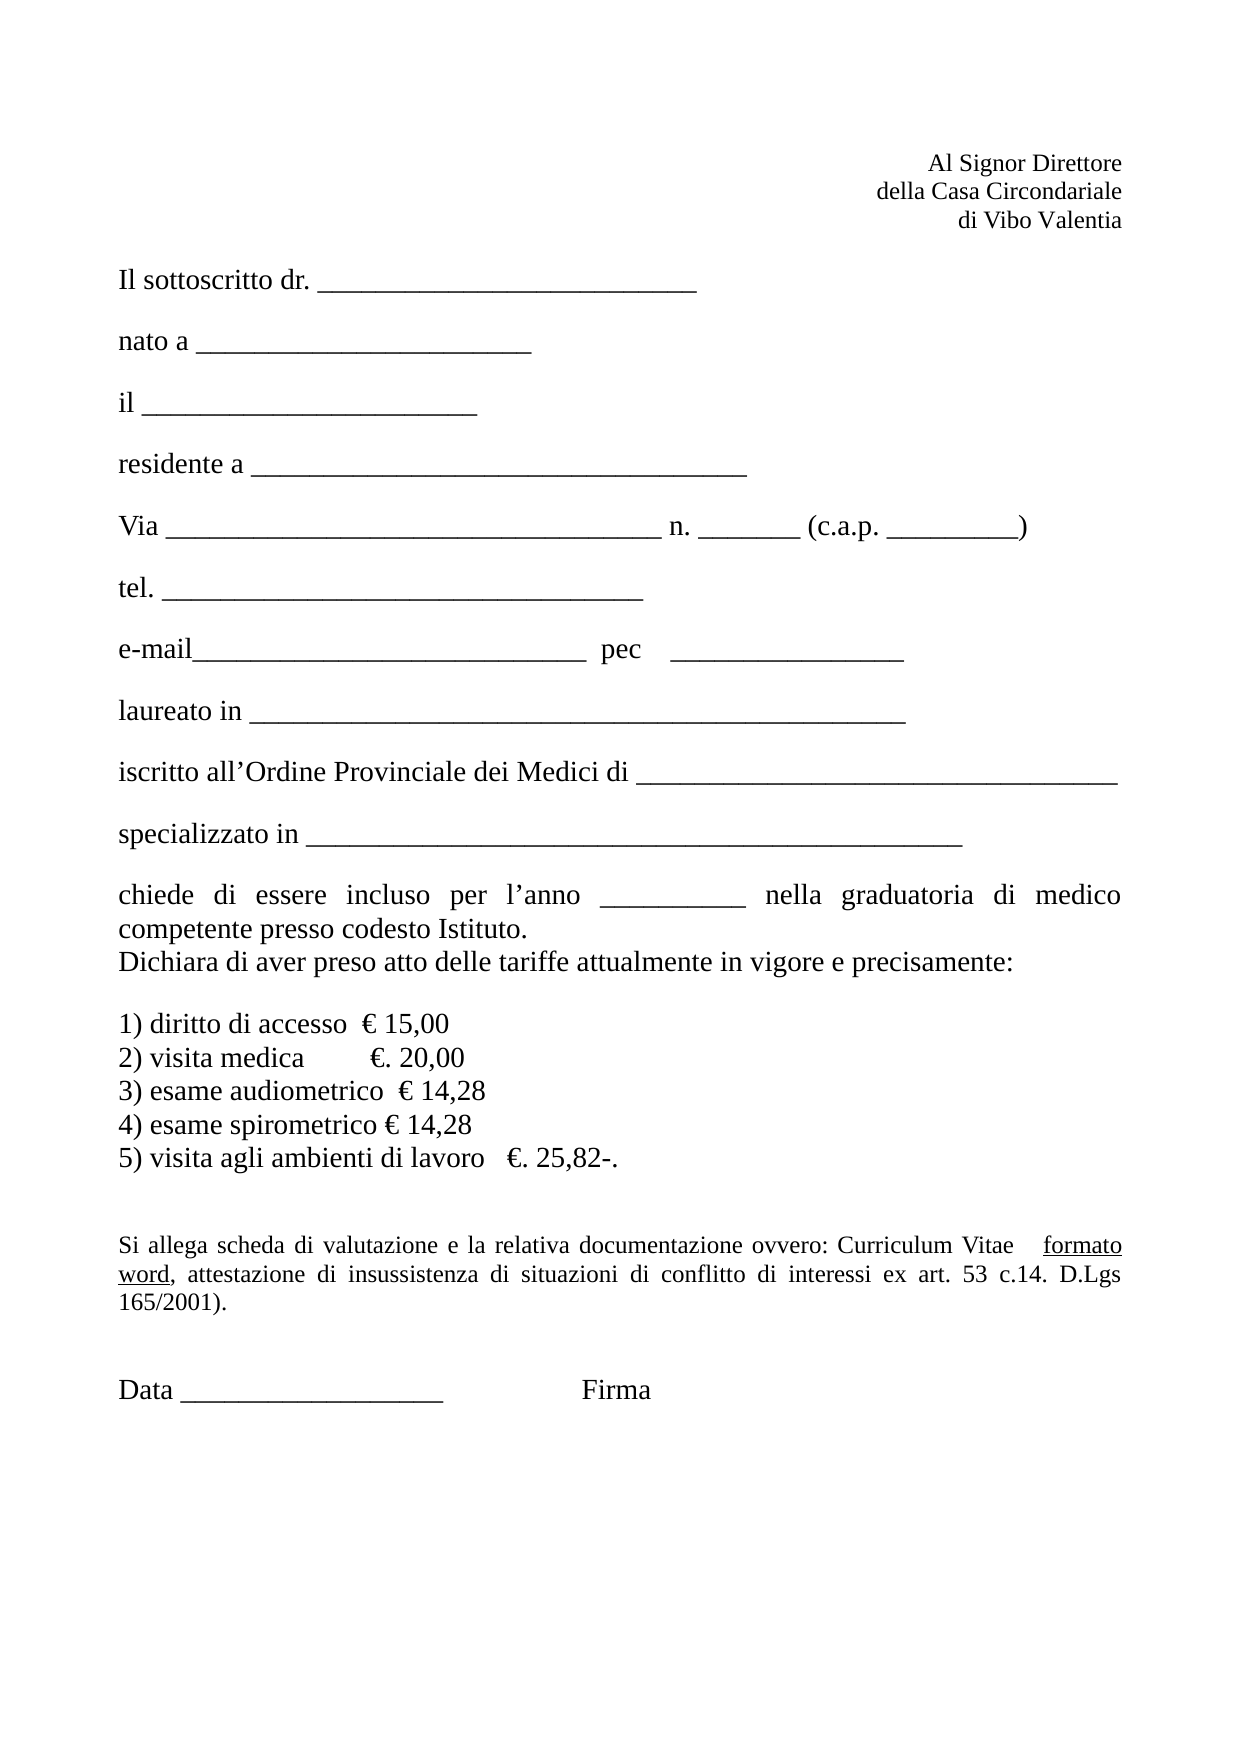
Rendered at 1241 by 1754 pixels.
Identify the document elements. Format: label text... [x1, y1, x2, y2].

text Via __________________________________ n. _______ (c.a.p. _________) [118, 508, 1154, 542]
text 3) esame audiometrico € 14,28 [118, 1073, 1122, 1107]
text 2) visita medica €. 20,00 [118, 1040, 1122, 1073]
text Data __________________ Firma [118, 1372, 1122, 1406]
text 4) esame spirometrico € 14,28 [118, 1107, 1122, 1140]
text di Vibo Valentia [118, 205, 1122, 234]
text nato a _______________________ [118, 323, 1122, 357]
text specializzato in _____________________________________________ [118, 816, 1122, 849]
text residente a __________________________________ [118, 447, 1122, 480]
text il _______________________ [118, 385, 1122, 418]
text Il sottoscritto dr. __________________________ [118, 262, 1122, 295]
text 5) visita agli ambienti di lavoro €. 25,82-. [118, 1140, 1122, 1174]
text tel. _________________________________ [118, 570, 1122, 603]
text Si allega scheda di valutazione e la relativa documentazione ovvero: Curriculum Vitae formato word, attestazione di insussistenza di situazioni di conflitto di interessi ex art. 53 c.14. D.Lgs 165/2001). [118, 1230, 1122, 1316]
text iscritto all’Ordine Provinciale dei Medici di _________________________________ [118, 754, 1122, 788]
text chiede di essere incluso per l’anno __________ nella graduatoria di medico competente presso codesto Istituto. [118, 877, 1122, 944]
text Al Signor Direttore [118, 148, 1122, 176]
text Dichiara di aver preso atto delle tariffe attualmente in vigore e precisamente: [118, 944, 1122, 978]
text della Casa Circondariale [118, 176, 1122, 205]
text e-mail___________________________ pec ________________ [118, 631, 1122, 665]
text laureato in _____________________________________________ [118, 693, 1122, 726]
text 1) diritto di accesso € 15,00 [118, 1006, 1122, 1040]
